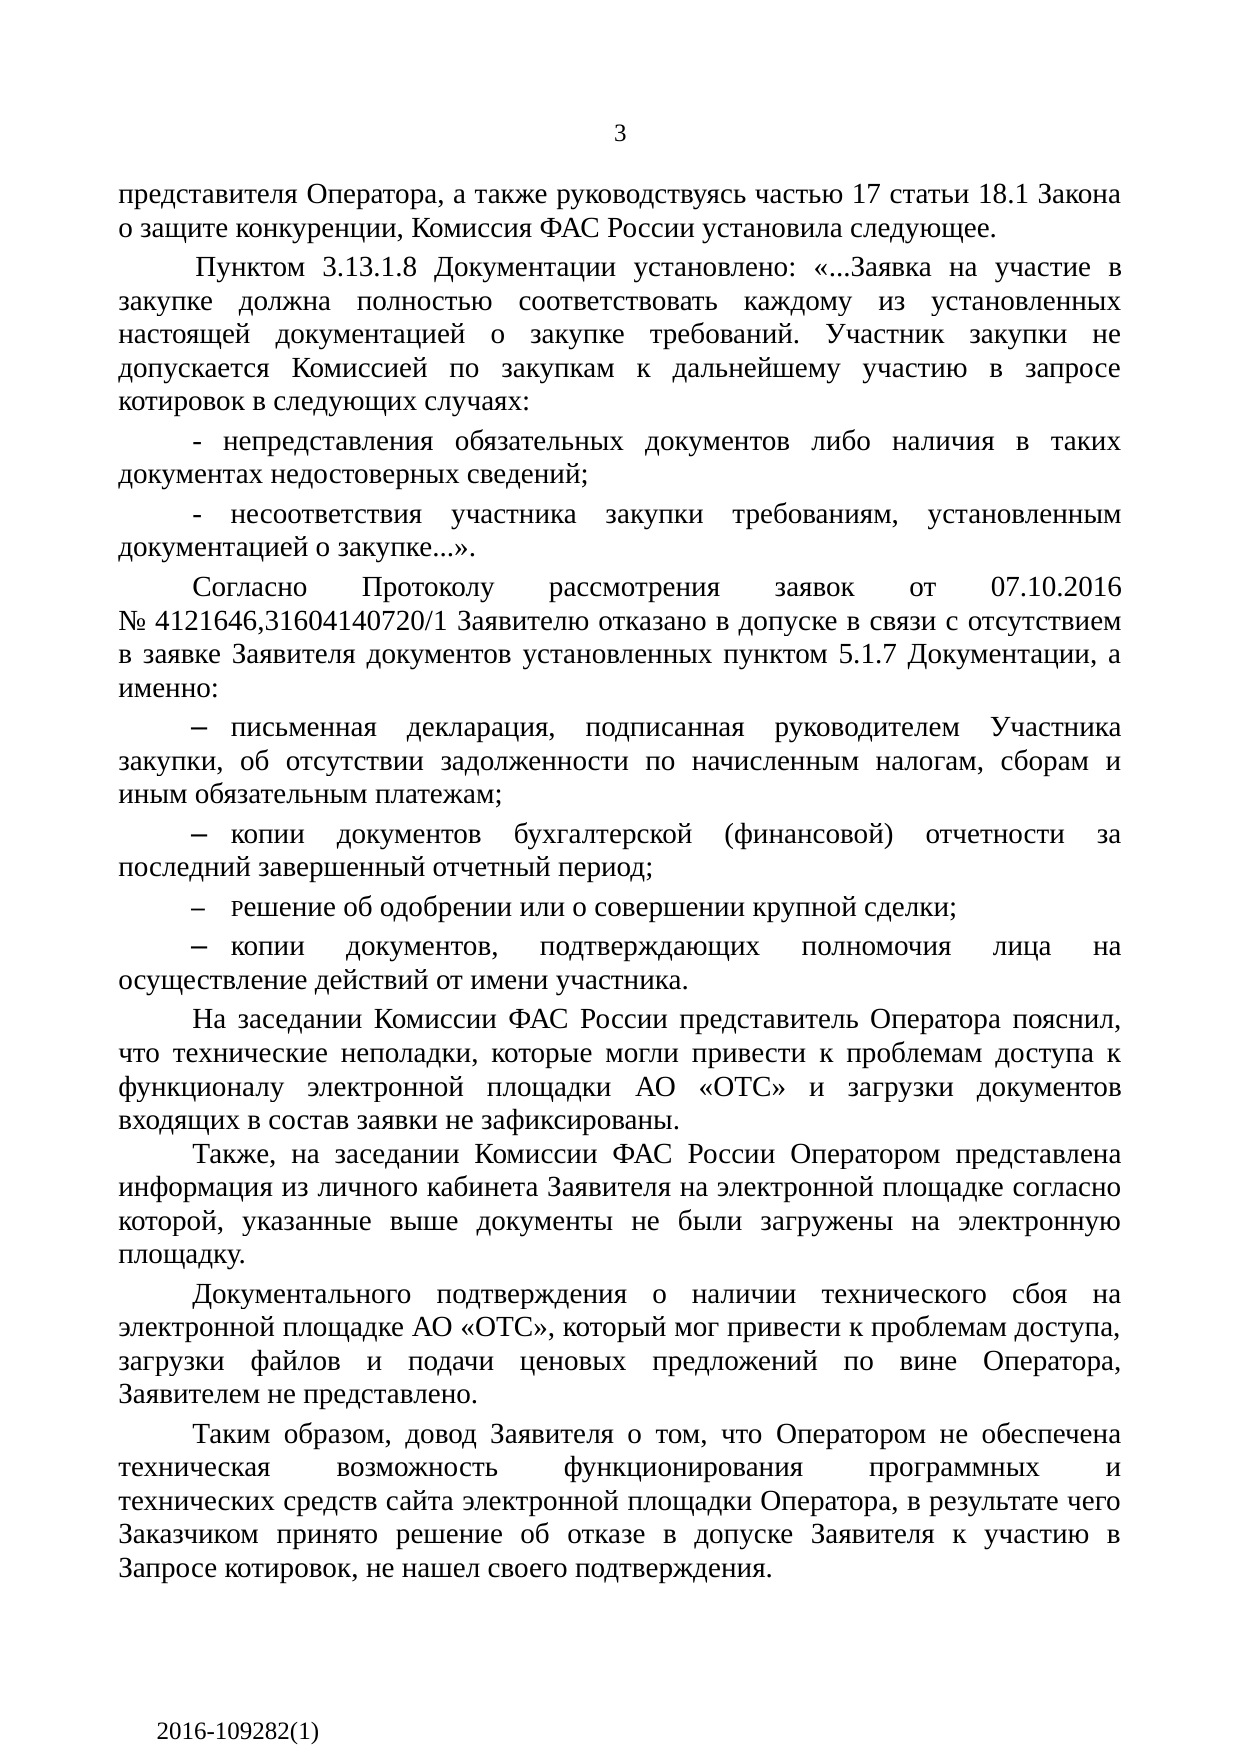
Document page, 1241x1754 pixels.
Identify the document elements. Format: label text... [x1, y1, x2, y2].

text - несоответствия участника закупки требованиям, установленным документацией о закупке...». [118, 496, 1122, 563]
text представителя Оператора, а также руководствуясь частью 17 статьи 18.1 Закона о защите конкуренции, Комиссия ФАС России установила следующее. [118, 176, 1122, 243]
list копии документов бухгалтерской (финансовой) отчетности за последний завершенный отчетный период; [118, 816, 1122, 883]
text Документального подтверждения о наличии технического сбоя на электронной площадке АО «ОТС», который мог привести к проблемам доступа, загрузки файлов и подачи ценовых предложений по вине Оператора, Заявителем не представлено. [118, 1276, 1122, 1410]
text Пунктом 3.13.1.8 Документации установлено: «...Заявка на участие в закупке должна полностью соответствовать каждому из установленных настоящей документацией о закупке требований. Участник закупки не допускается Комиссией по закупкам к дальнейшему участию в запросе котировок в следующих случаях: [118, 249, 1122, 417]
text Согласно Протоколу рассмотрения заявок от 07.10.2016 № 4121646,31604140720/1 Заявителю отказано в допуске в связи с отсутствием в заявке Заявителя документов установленных пунктом 5.1.7 Документации, а именно: [118, 569, 1122, 703]
text На заседании Комиссии ФАС России представитель Оператора пояснил, что технические неполадки, которые могли привести к проблемам доступа к функционалу электронной площадки АО «ОТС» и загрузки документов входящих в состав заявки не зафиксированы. Также, на заседании Комиссии ФАС России Оператором представлена информация из личного кабинета Заявителя на электронной площадке согласно которой, указанные выше документы не были загружены на электронную площадку. [118, 1002, 1122, 1270]
text Таким образом, довод Заявителя о том, что Оператором не обеспечена техническая возможность функционирования программных и технических средств сайта электронной площадки Оператора, в результате чего Заказчиком принято решение об отказе в допуске Заявителя к участию в Запросе котировок, не нашел своего подтверждения. [118, 1416, 1122, 1584]
text - непредставления обязательных документов либо наличия в таких документах недостоверных сведений; [118, 423, 1122, 490]
list письменная декларация, подписанная руководителем Участника закупки, об отсутствии задолженности по начисленным налогам, сборам и иным обязательным платежам; [118, 709, 1122, 810]
list копии документов, подтверждающих полномочия лица на осуществление действий от имени участника. [118, 928, 1122, 996]
list Решение об одобрении или о совершении крупной сделки; [118, 889, 1122, 922]
